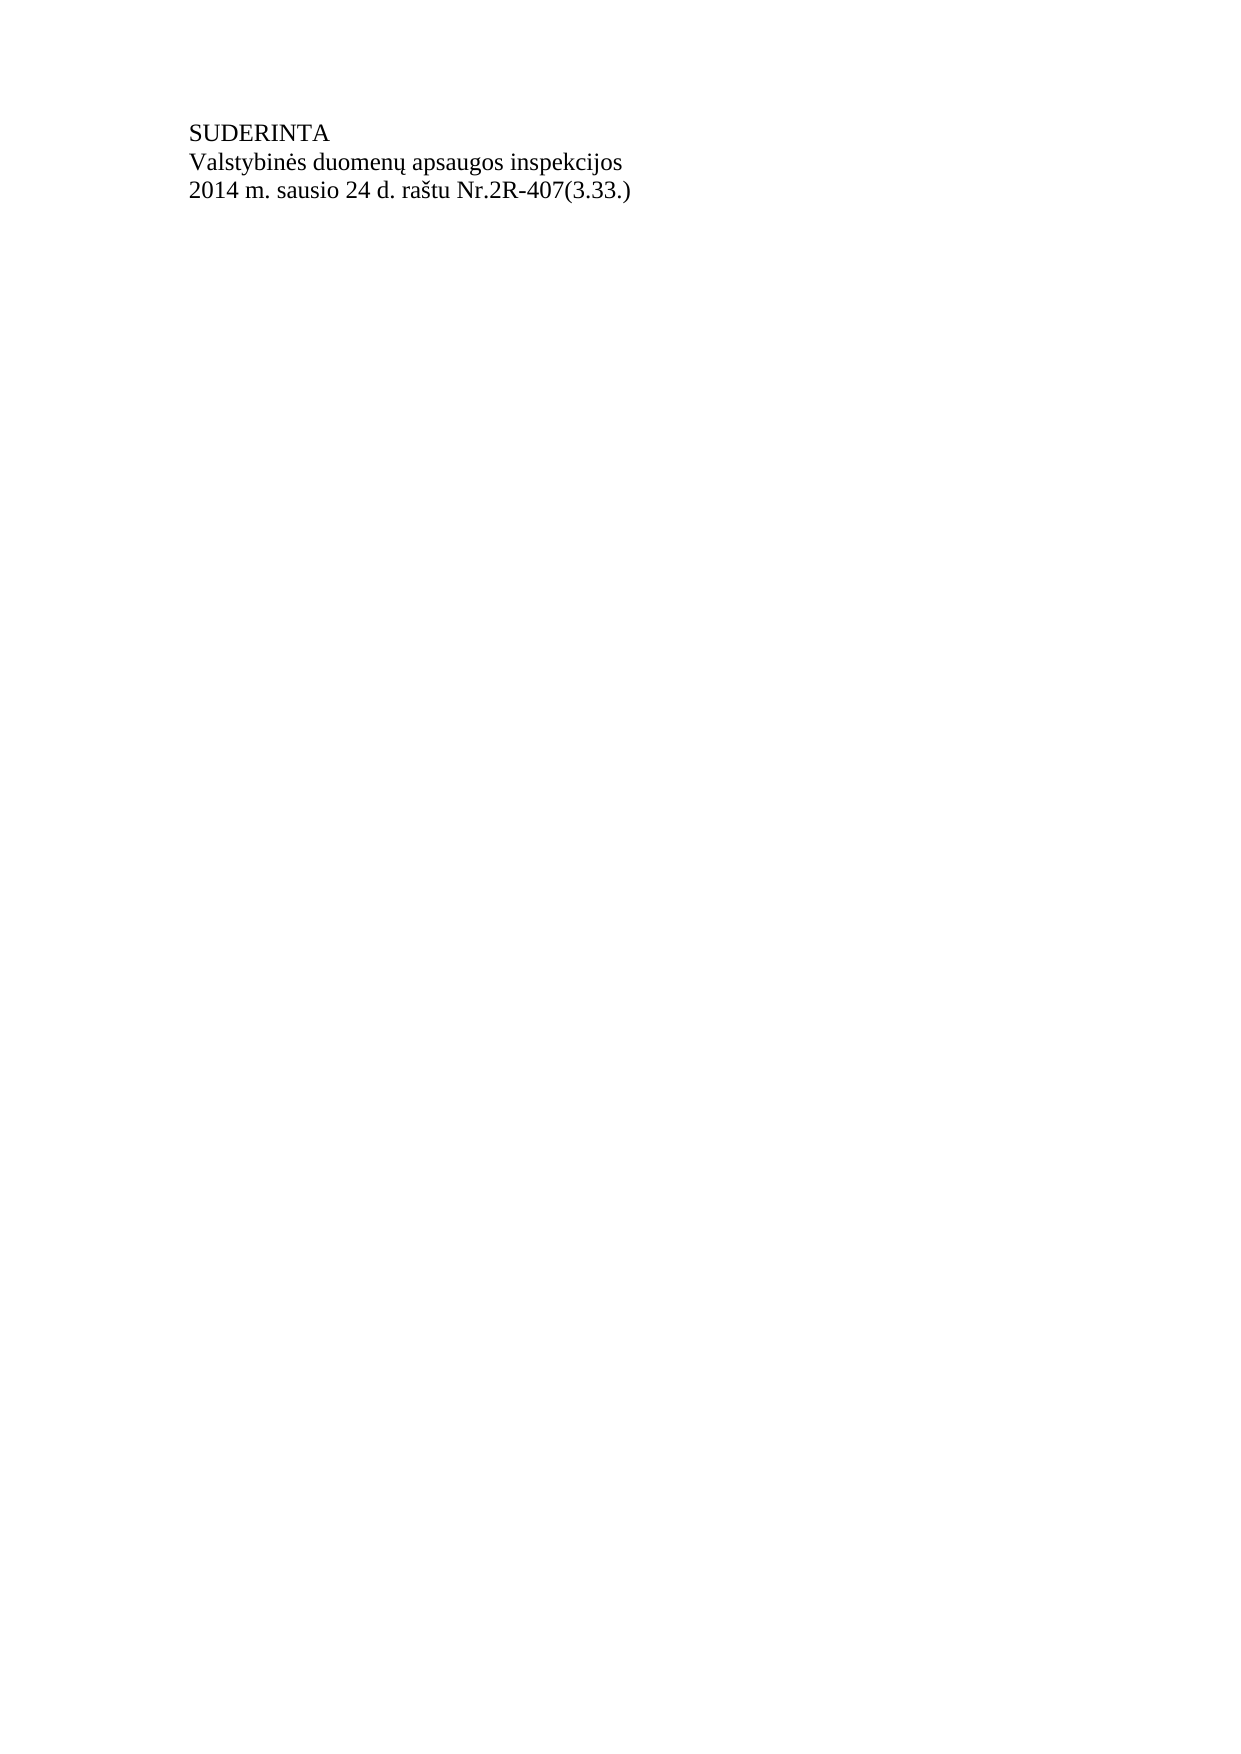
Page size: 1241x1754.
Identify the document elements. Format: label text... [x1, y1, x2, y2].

table_cell [661, 118, 1100, 204]
table_cell SUDERINTA Valstybinės duomenų apsaugos inspekcijos 2014 m. sausio 24 d. raštu Nr.2R-407(3.33.) [177, 118, 661, 204]
